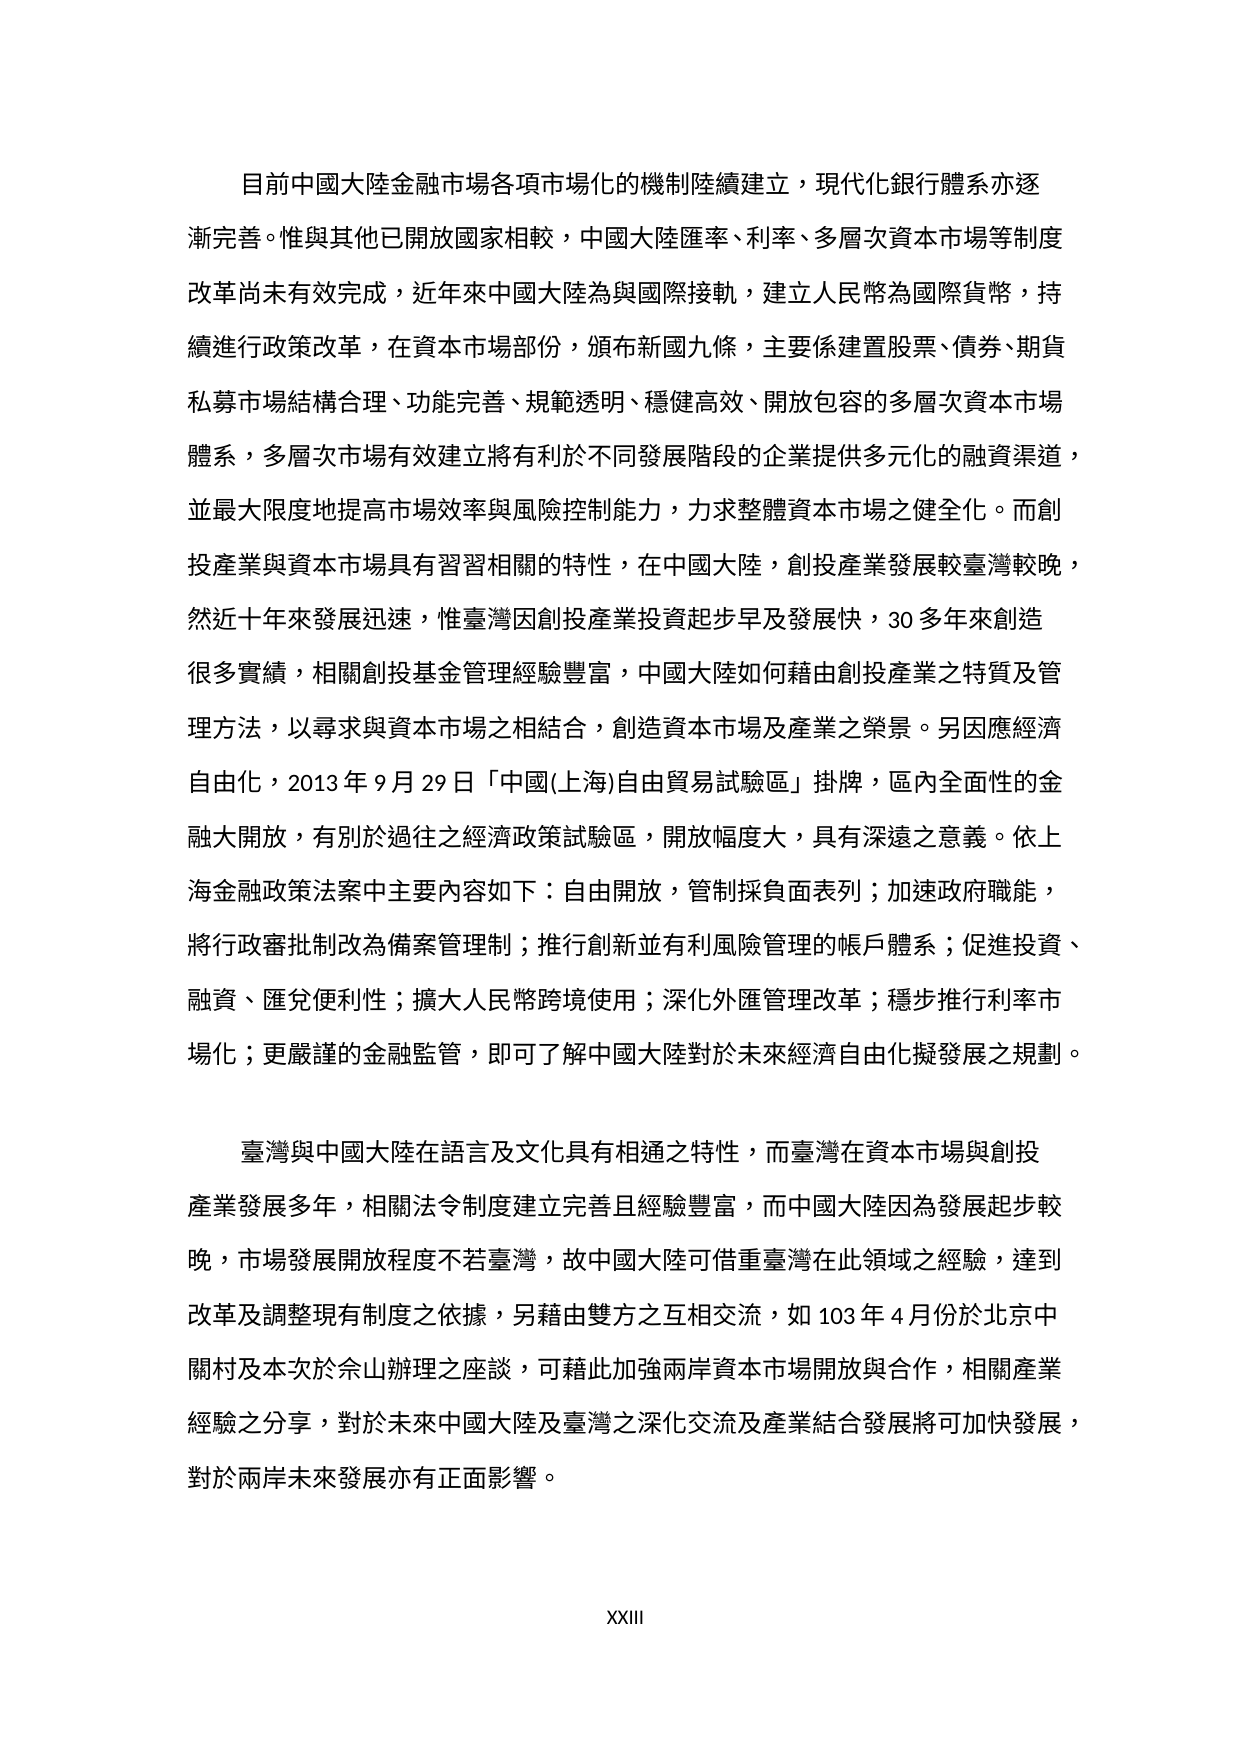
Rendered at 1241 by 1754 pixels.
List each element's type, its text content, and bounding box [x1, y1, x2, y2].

text 目前中國大陸金融市場各項市場化的機制陸續建立，現代化銀行體系亦逐漸完善。惟與其他已開放國家相較，中國大陸匯率、利率、多層次資本市場等制度改革尚未有效完成，近年來中國大陸為與國際接軌，建立人民幣為國際貨幣，持續進行政策改革，在資本市場部份，頒布新國九條，主要係建置股票、債券、期貨、私募市場結構合理、功能完善、規範透明、穩健高效、開放包容的多層次資本市場體系，多層次市場有效建立將有利於不同發展階段的企業提供多元化的融資渠道，並最大限度地提高市場效率與風險控制能力，力求整體資本市場之健全化。而創投產業與資本市場具有習習相關的特性，在中國大陸，創投產業發展較臺灣較晚，然近十年來發展迅速，惟臺灣因創投產業投資起步早及發展快，30多年來創造很多實績，相關創投基金管理經驗豐富，中國大陸如何藉由創投產業之特質及管理方法，以尋求與資本市場之相結合，創造資本市場及產業之榮景。另因應經濟自由化，2013年9月29日「中國(上海)自由貿易試驗區」掛牌，區內全面性的金融大開放，有別於過往之經濟政策試驗區，開放幅度大，具有深遠之意義。依上海金融政策法案中主要內容如下：自由開放，管制採負面表列；加速政府職能，將行政審批制改為備案管理制；推行創新並有利風險管理的帳戶體系；促進投資、融資、匯兌便利性；擴大人民幣跨境使用；深化外匯管理改革；穩步推行利率市場化；更嚴謹的金融監管，即可了解中國大陸對於未來經濟自由化擬發展之規劃。 [187, 164, 1063, 1108]
text 臺灣與中國大陸在語言及文化具有相通之特性，而臺灣在資本市場與創投產業發展多年，相關法令制度建立完善且經驗豐富，而中國大陸因為發展起步較晚，市場發展開放程度不若臺灣，故中國大陸可借重臺灣在此領域之經驗，達到改革及調整現有制度之依據，另藉由雙方之互相交流，如103年4月份於北京中關村及本次於佘山辦理之座談，可藉此加強兩岸資本市場開放與合作，相關產業經驗之分享，對於未來中國大陸及臺灣之深化交流及產業結合發展將可加快發展，對於兩岸未來發展亦有正面影響。 [187, 1132, 1063, 1494]
